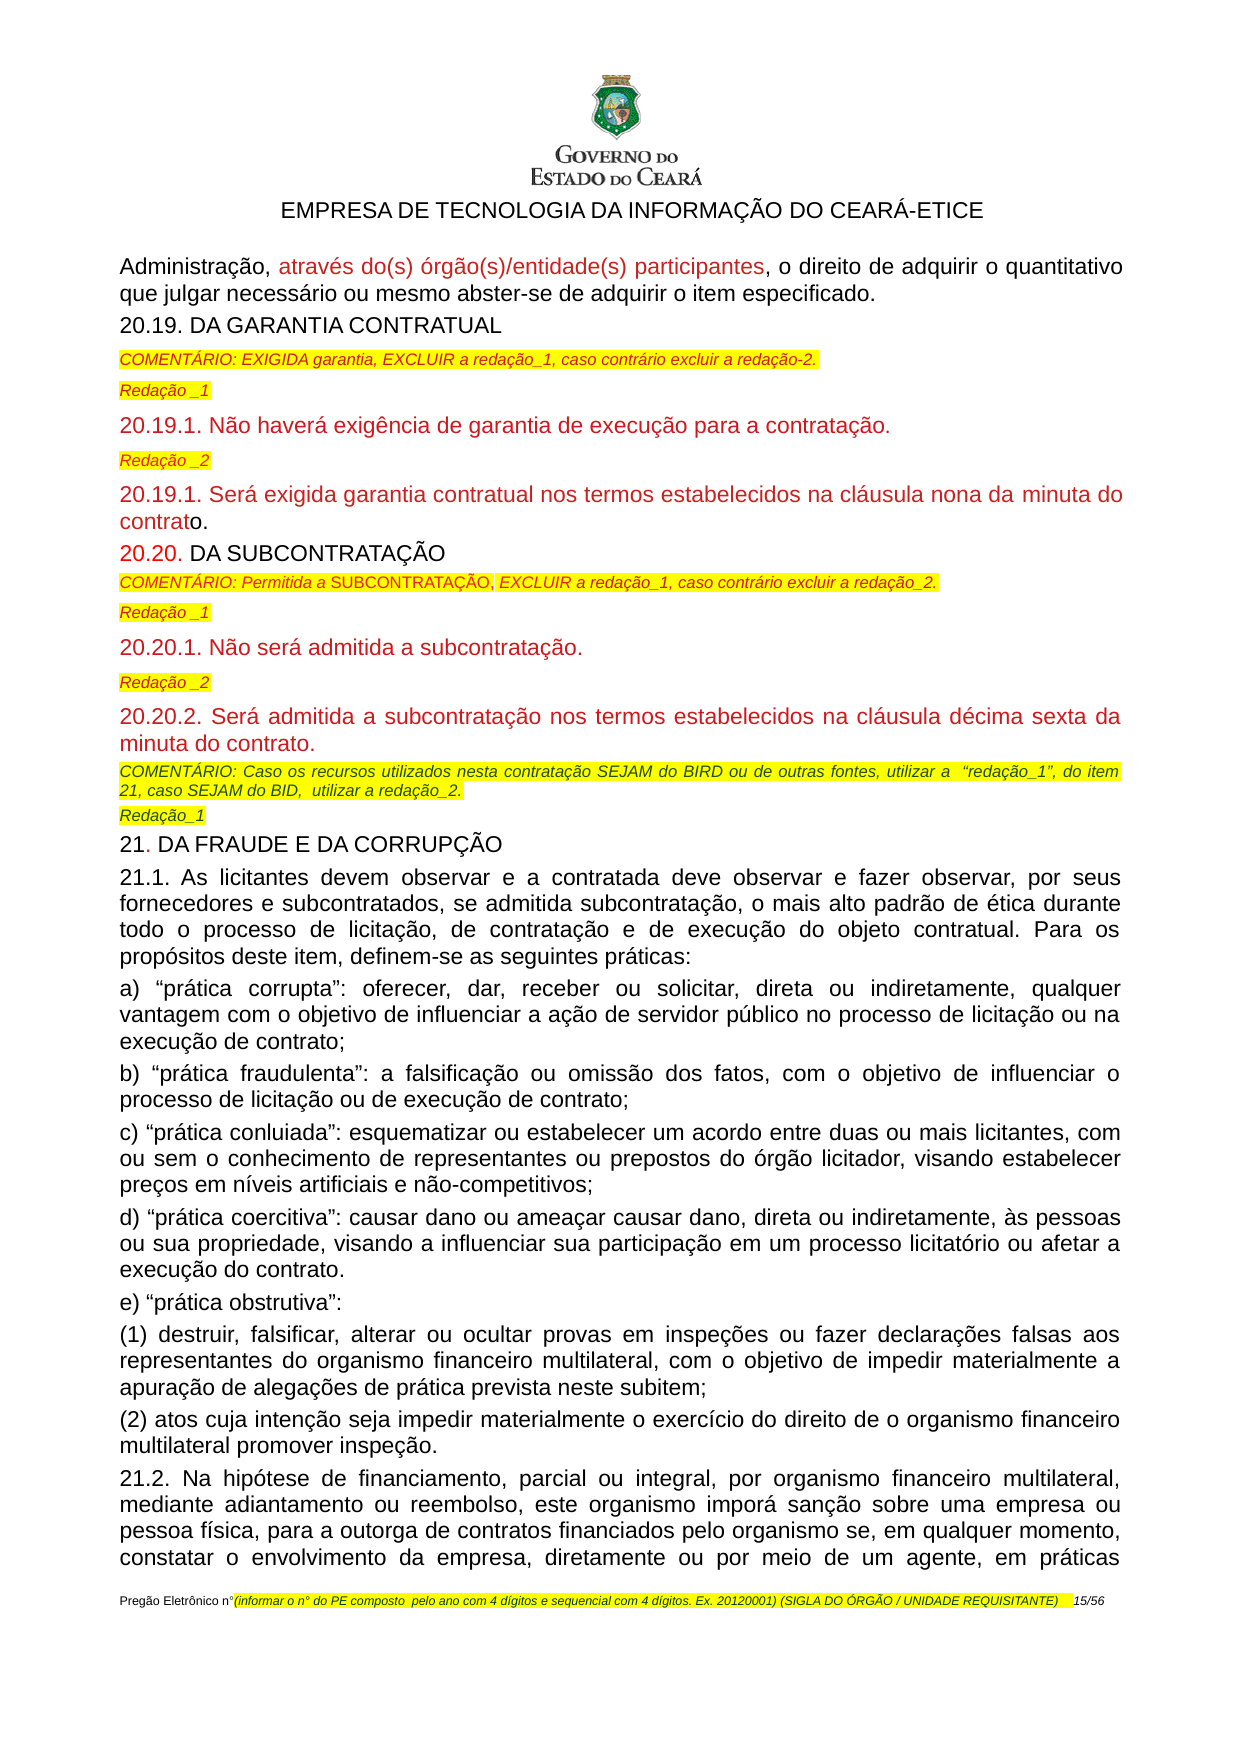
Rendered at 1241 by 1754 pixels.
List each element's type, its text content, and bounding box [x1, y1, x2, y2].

text b) “prática fraudulenta”: a falsificação ou omissão dos fatos, com o objetivo de influenciar o processo de licitação ou de execução de contrato; [119, 1060, 1121, 1113]
text 20.20.1. Não será admitida a subcontratação. [119, 634, 1123, 661]
text a) “prática corrupta”: oferecer, dar, receber ou solicitar, direta ou indiretamente, qualquer vantagem com o objetivo de influenciar a ação de servidor público no processo de licitação ou na execução de contrato; [119, 975, 1121, 1054]
text (2) atos cuja intenção seja impedir materialmente o exercício do direito de o organismo financeiro multilateral promover inspeção. [119, 1406, 1121, 1459]
text c) “prática conluiada”: esquematizar ou estabelecer um acordo entre duas ou mais licitantes, com ou sem o conhecimento de representantes ou prepostos do órgão licitador, visando estabelecer preços em níveis artificiais e não-competitivos; [119, 1119, 1121, 1198]
text 21.1. As licitantes devem observar e a contratada deve observar e fazer observar, por seus fornecedores e subcontratados, se admitida subcontratação, o mais alto padrão de ética durante todo o processo de licitação, de contratação e de execução do objeto contratual. Para os propósitos deste item, definem-se as seguintes práticas: [119, 864, 1121, 969]
text e) “prática obstrutiva”: [119, 1289, 1121, 1315]
text 21. DA FRAUDE E DA CORRUPÇÃO [119, 831, 1121, 858]
text (1) destruir, falsificar, alterar ou ocultar provas em inspeções ou fazer declarações falsas aos representantes do organismo financeiro multilateral, com o objetivo de impedir materialmente a apuração de alegações de prática prevista neste subitem; [119, 1321, 1121, 1400]
text COMENTÁRIO: Permitida a SUBCONTRATAÇÃO, EXCLUIR a redação_1, caso contrário excluir a redação_2. [119, 572, 1123, 592]
text COMENTÁRIO: Caso os recursos utilizados nesta contratação SEJAM do BIRD ou de outras fontes, utilizar a “redação_1”, do item 21, caso SEJAM do BID, utilizar a redação_2. [119, 762, 1121, 800]
text Redação _2 [119, 672, 1123, 692]
text 20.19.1. Não haverá exigência de garantia de execução para a contratação. [119, 412, 1123, 439]
text 20.20. DA SUBCONTRATAÇÃO [119, 540, 1121, 566]
text Redação _2 [119, 451, 1123, 470]
text d) “prática coercitiva”: causar dano ou ameaçar causar dano, direta ou indiretamente, às pessoas ou sua propriedade, visando a influenciar sua participação em um processo licitatório ou afetar a execução do contrato. [119, 1204, 1121, 1283]
text 20.20.2. Será admitida a subcontratação nos termos estabelecidos na cláusula décima sexta da minuta do contrato. [119, 703, 1121, 756]
text Redação _1 [119, 603, 1123, 622]
text Redação _1 [119, 381, 1123, 400]
text 21.2. Na hipótese de financiamento, parcial ou integral, por organismo financeiro multilateral, mediante adiantamento ou reembolso, este organismo imporá sanção sobre uma empresa ou pessoa física, para a outorga de contratos financiados pelo organismo se, em qualquer momento, constatar o envolvimento da empresa, diretamente ou por meio de um agente, em práticas [119, 1464, 1121, 1570]
text 20.19. DA GARANTIA CONTRATUAL [119, 312, 1123, 338]
text COMENTÁRIO: EXIGIDA garantia, EXCLUIR a redação_1, caso contrário excluir a redação-2. [119, 350, 1123, 369]
text 20.19.1. Será exigida garantia contratual nos termos estabelecidos na cláusula nona da minuta do contrato. [119, 481, 1123, 534]
text Redação_1 [119, 806, 1121, 825]
text Administração, através do(s) órgão(s)/entidade(s) participantes, o direito de adquirir o quantitativo que julgar necessário ou mesmo abster-se de adquirir o item especificado. [119, 253, 1123, 306]
